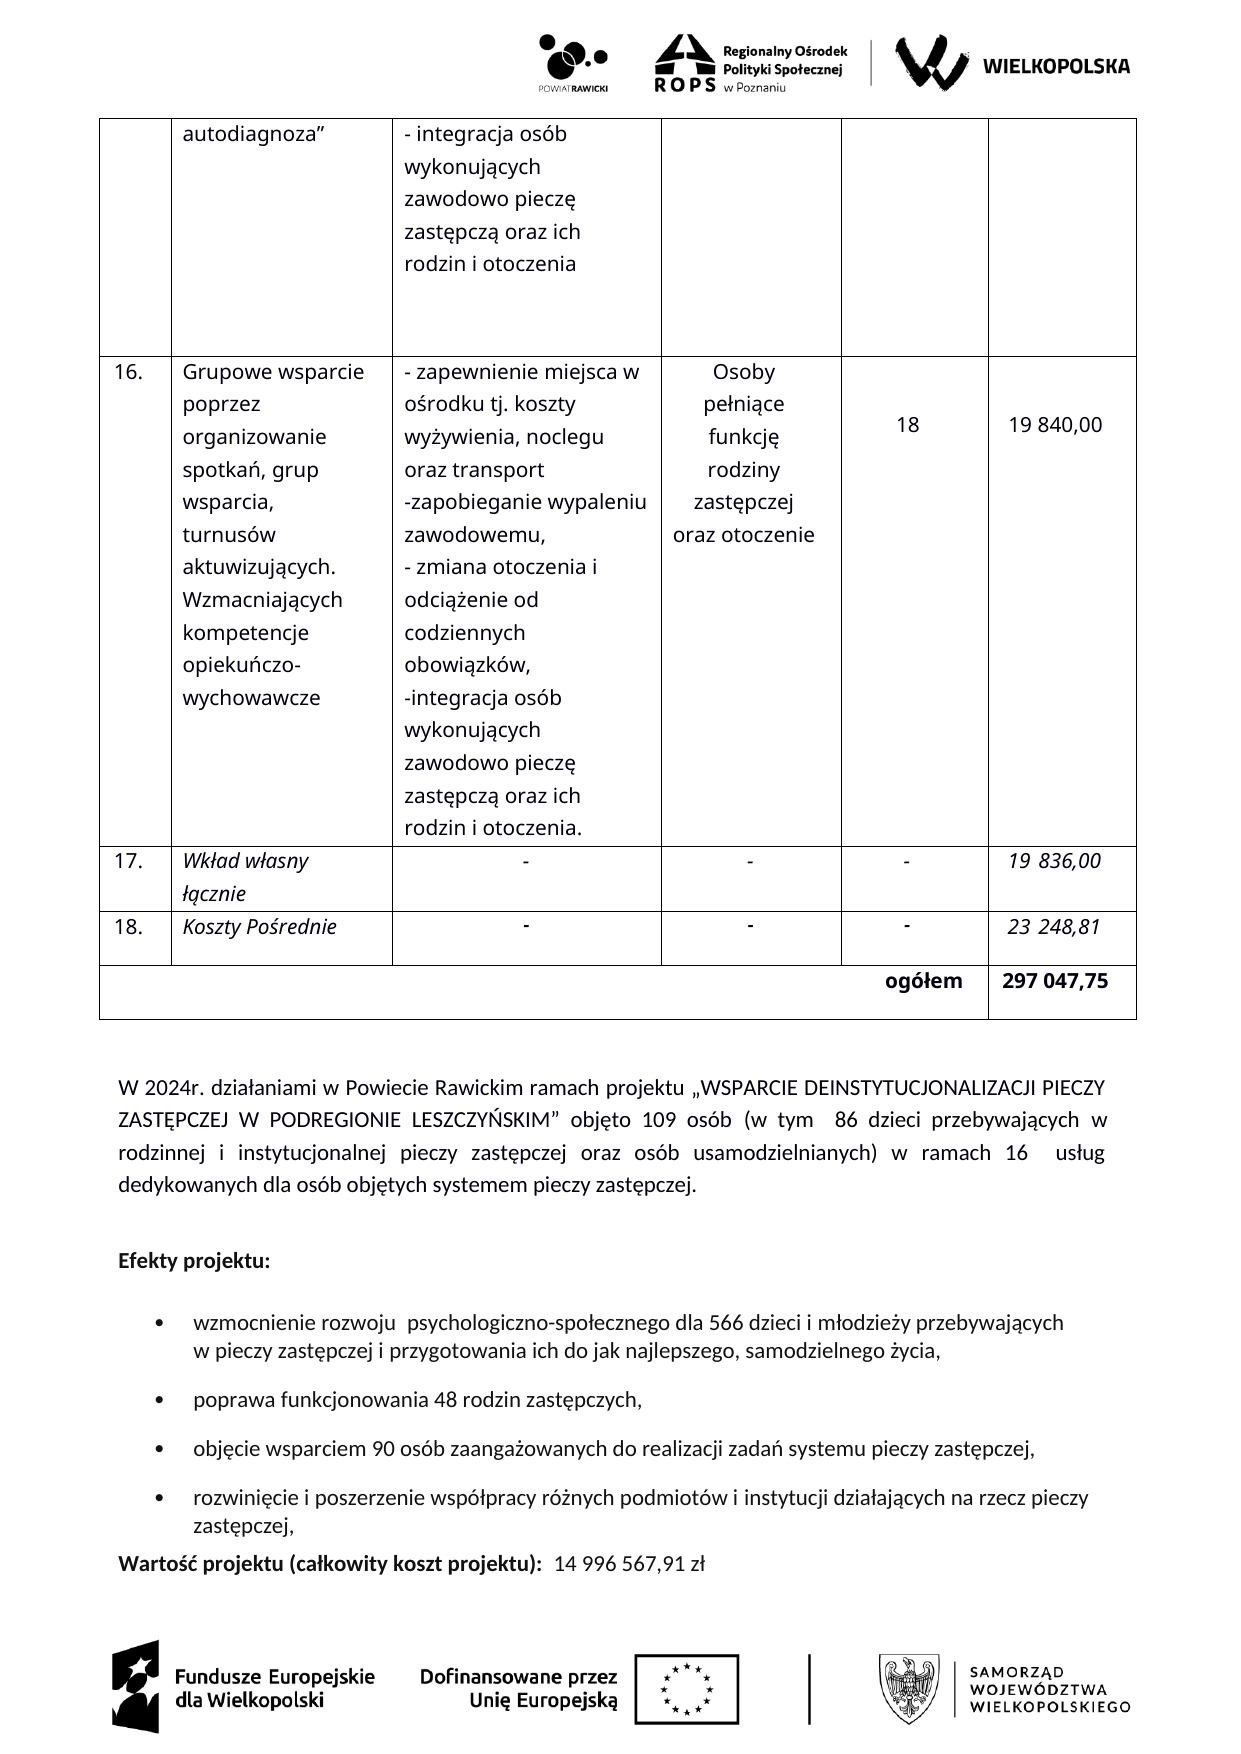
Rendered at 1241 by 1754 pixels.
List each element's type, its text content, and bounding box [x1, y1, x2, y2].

table_cell - [393, 912, 661, 965]
list rozwinięcie i poszerzenie współpracy różnych podmiotów i instytucji działających na rzecz pieczy zastępczej, [156, 1483, 1122, 1539]
table_cell 19 836,00 [989, 847, 1136, 911]
table_cell - [393, 847, 661, 911]
table_cell 16. [100, 357, 171, 846]
text W 2024r. działaniami w Powiecie Rawickim ramach projektu „WSPARCIE DEINSTYTUCJONALIZACJI PIECZY ZASTĘPCZEJ W PODREGIONIE LESZCZYŃSKIM” objęto 109 osób (w tym 86 dzieci przebywających w rodzinnej i instytucjonalnej pieczy zastępczej oraz osób usamodzielnianych) w ramach 16 usług dedykowanych dla osób objętych systemem pieczy zastępczej. [118, 1073, 1107, 1198]
text Wartość projektu (całkowity koszt projektu): 14 996 567,91 zł [118, 1549, 1122, 1577]
table_cell - [662, 847, 841, 911]
table_cell 17. [100, 847, 171, 911]
table_cell 297 047,75 [989, 966, 1136, 1019]
table_cell Grupowe wsparcie poprzez organizowanie spotkań, grup wsparcia, turnusów aktuwizujących. Wzmacniających kompetencje opiekuńczo-wychowawcze [172, 357, 392, 846]
list objęcie wsparciem 90 osób zaangażowanych do realizacji zadań systemu pieczy zastępczej, [156, 1434, 1122, 1462]
text Efekty projektu: [118, 1246, 1122, 1274]
table_cell 23 248,81 [989, 912, 1136, 965]
table_cell [100, 119, 171, 356]
table_cell 19 840,00 [989, 357, 1136, 846]
table_cell - zapewnienie miejsca w ośrodku tj. koszty wyżywienia, noclegu oraz transport -zapobieganie wypaleniu zawodowemu, - zmiana otoczenia i odciążenie od codziennych obowiązków, -integracja osób wykonujących zawodowo pieczę zastępczą oraz ich rodzin i otoczenia. [393, 357, 661, 846]
table_cell - [662, 912, 841, 965]
table_cell - [842, 847, 988, 911]
table_cell 18 [842, 357, 988, 846]
table_cell [662, 119, 841, 356]
table_cell Wkład własny łącznie [172, 847, 392, 911]
table_cell - integracja osób wykonujących zawodowo pieczę zastępczą oraz ich rodzin i otoczenia [393, 119, 661, 356]
list poprawa funkcjonowania 48 rodzin zastępczych, [156, 1385, 1122, 1413]
table_cell autodiagnoza” [172, 119, 392, 356]
table_cell Koszty Pośrednie [172, 912, 392, 965]
table_cell [989, 119, 1136, 356]
table_cell ogółem [100, 966, 988, 1019]
table_cell Osoby pełniące funkcję rodziny zastępczej oraz otoczenie [662, 357, 841, 846]
table_cell [842, 119, 988, 356]
table_cell - [842, 912, 988, 965]
table_cell 18. [100, 912, 171, 965]
list wzmocnienie rozwoju psychologiczno-społecznego dla 566 dzieci i młodzieży przebywających w pieczy zastępczej i przygotowania ich do jak najlepszego, samodzielnego życia, [156, 1308, 1122, 1364]
